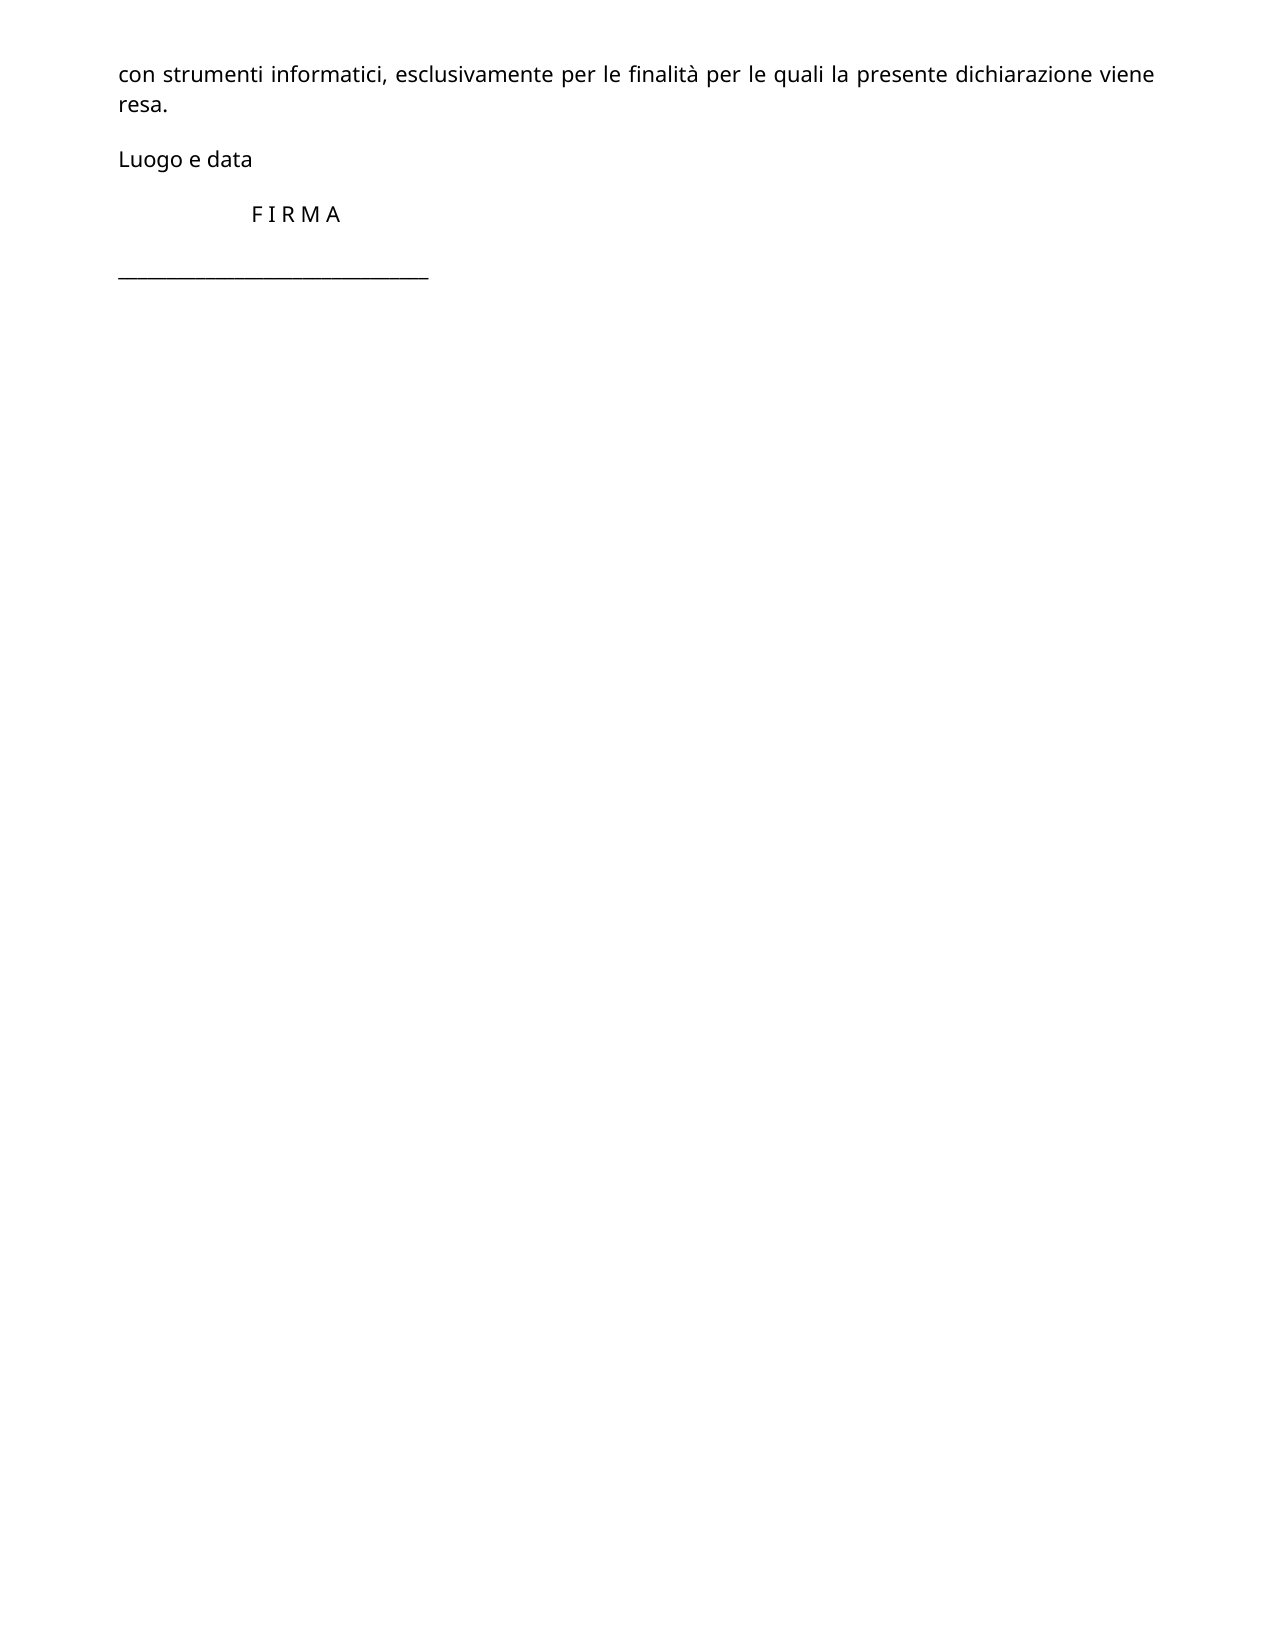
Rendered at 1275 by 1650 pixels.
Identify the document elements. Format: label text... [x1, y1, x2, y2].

text Luogo e data [118, 144, 1157, 173]
text ________________________________ [118, 253, 1157, 283]
text F I R M A [251, 198, 1157, 228]
text con strumenti informatici, esclusivamente per le finalità per le quali la presente dichiarazione viene resa. [118, 59, 1157, 119]
